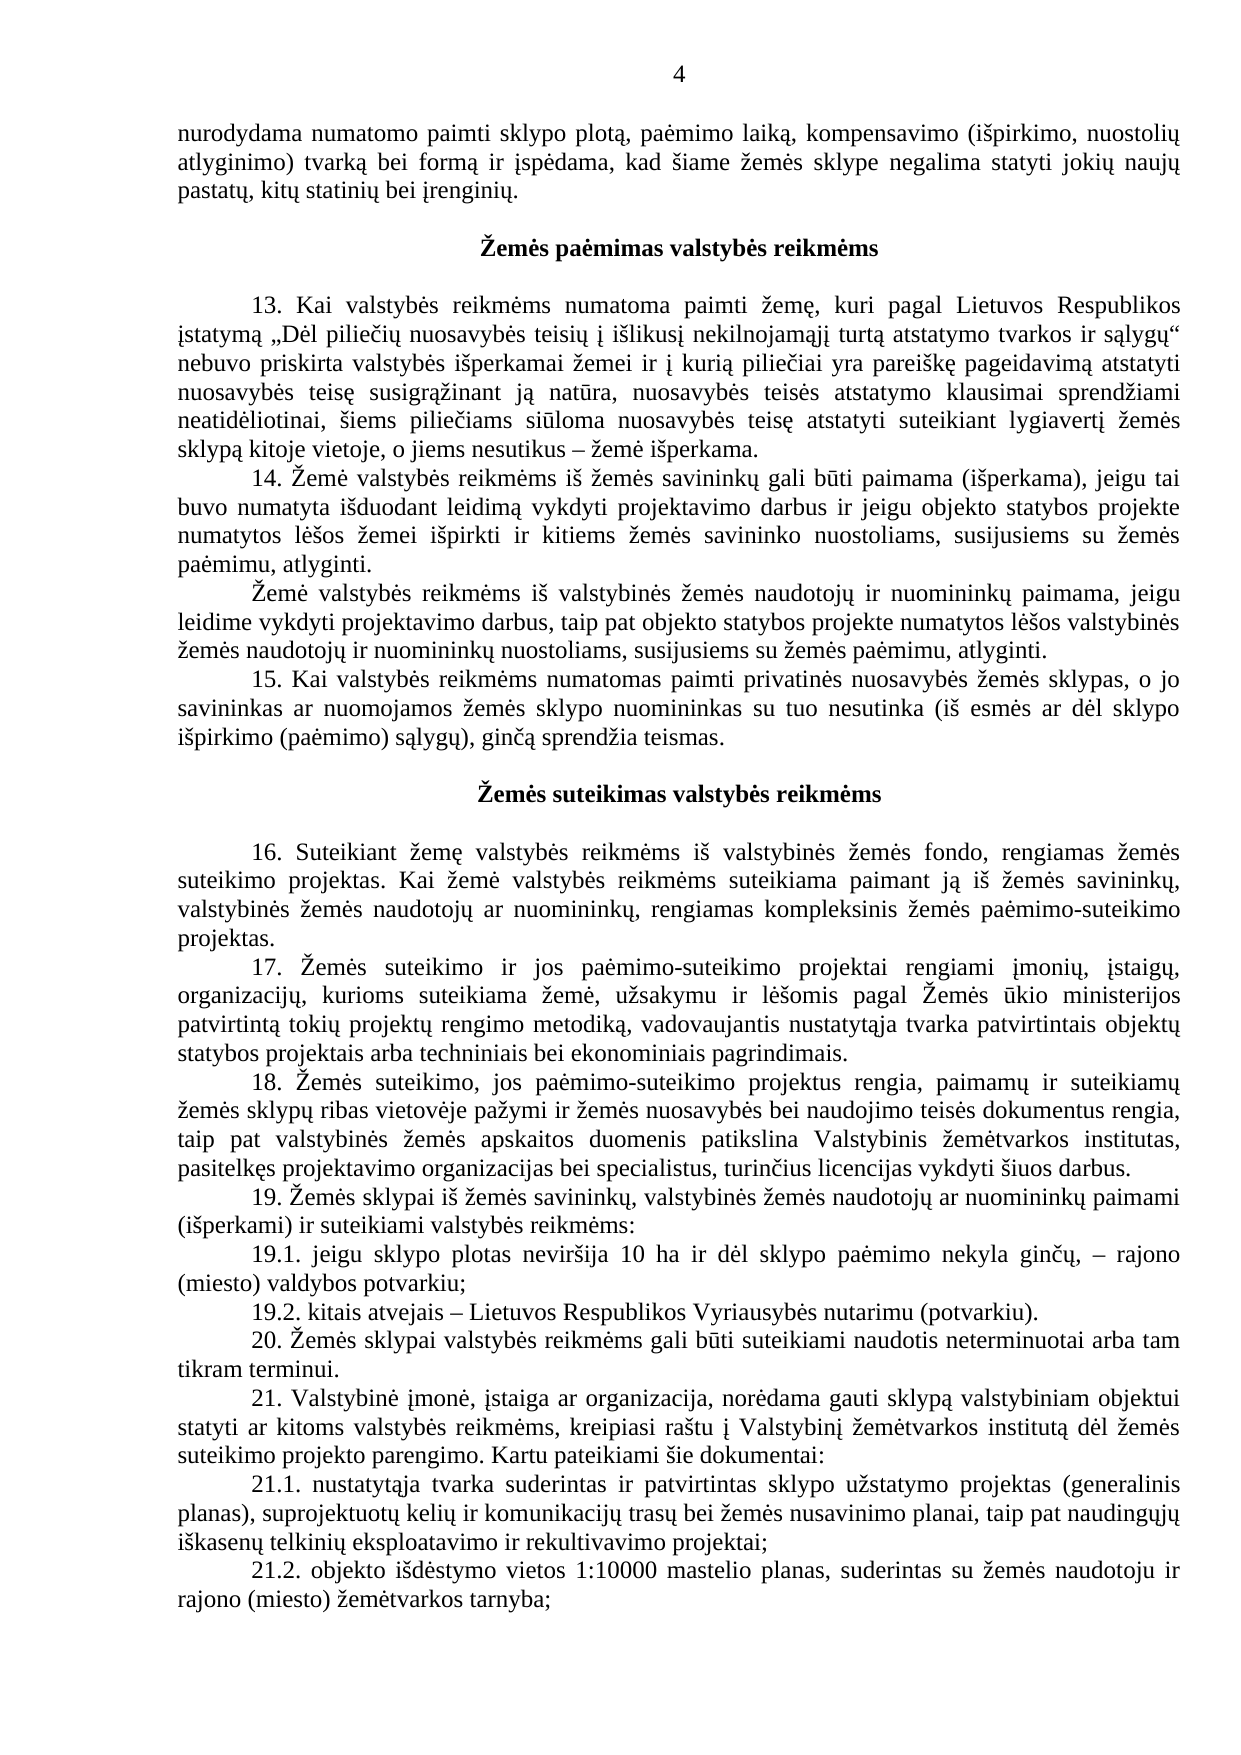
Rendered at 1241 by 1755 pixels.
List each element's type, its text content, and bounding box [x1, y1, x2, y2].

text 15. Kai valstybės reikmėms numatomas paimti privatinės nuosavybės žemės sklypas, o jo savininkas ar nuomojamos žemės sklypo nuomininkas su tuo nesutinka (iš esmės ar dėl sklypo išpirkimo (paėmimo) sąlygų), ginčą sprendžia teismas. [177, 664, 1181, 751]
text Žemės paėmimas valstybės reikmėms [177, 233, 1181, 262]
text 18. Žemės suteikimo, jos paėmimo-suteikimo projektus rengia, paimamų ir suteikiamų žemės sklypų ribas vietovėje pažymi ir žemės nuosavybės bei naudojimo teisės dokumentus rengia, taip pat valstybinės žemės apskaitos duomenis patikslina Valstybinis žemėtvarkos institutas, pasitelkęs projektavimo organizacijas bei specialistus, turinčius licencijas vykdyti šiuos darbus. [177, 1067, 1181, 1182]
text 21. Valstybinė įmonė, įstaiga ar organizacija, norėdama gauti sklypą valstybiniam objektui statyti ar kitoms valstybės reikmėms, kreipiasi raštu į Valstybinį žemėtvarkos institutą dėl žemės suteikimo projekto parengimo. Kartu pateikiami šie dokumentai: [177, 1383, 1181, 1469]
text 19.1. jeigu sklypo plotas neviršija 10 ha ir dėl sklypo paėmimo nekyla ginčų, – rajono (miesto) valdybos potvarkiu; [177, 1239, 1181, 1297]
text Žemė valstybės reikmėms iš valstybinės žemės naudotojų ir nuomininkų paimama, jeigu leidime vykdyti projektavimo darbus, taip pat objekto statybos projekte numatytos lėšos valstybinės žemės naudotojų ir nuomininkų nuostoliams, susijusiems su žemės paėmimu, atlyginti. [177, 578, 1181, 664]
text 13. Kai valstybės reikmėms numatoma paimti žemę, kuri pagal Lietuvos Respublikos įstatymą „Dėl piliečių nuosavybės teisių į išlikusį nekilnojamąjį turtą atstatymo tvarkos ir sąlygų“ nebuvo priskirta valstybės išperkamai žemei ir į kurią piliečiai yra pareiškę pageidavimą atstatyti nuosavybės teisę susigrąžinant ją natūra, nuosavybės teisės atstatymo klausimai sprendžiami neatidėliotinai, šiems piliečiams siūloma nuosavybės teisę atstatyti suteikiant lygiavertį žemės sklypą kitoje vietoje, o jiems nesutikus – žemė išperkama. [177, 291, 1181, 463]
text Žemės suteikimas valstybės reikmėms [177, 779, 1181, 808]
text 14. Žemė valstybės reikmėms iš žemės savininkų gali būti paimama (išperkama), jeigu tai buvo numatyta išduodant leidimą vykdyti projektavimo darbus ir jeigu objekto statybos projekte numatytos lėšos žemei išpirkti ir kitiems žemės savininko nuostoliams, susijusiems su žemės paėmimu, atlyginti. [177, 463, 1181, 578]
text 19. Žemės sklypai iš žemės savininkų, valstybinės žemės naudotojų ar nuomininkų paimami (išperkami) ir suteikiami valstybės reikmėms: [177, 1182, 1181, 1239]
text nurodydama numatomo paimti sklypo plotą, paėmimo laiką, kompensavimo (išpirkimo, nuostolių atlyginimo) tvarką bei formą ir įspėdama, kad šiame žemės sklype negalima statyti jokių naujų pastatų, kitų statinių bei įrenginių. [177, 118, 1181, 204]
text 20. Žemės sklypai valstybės reikmėms gali būti suteikiami naudotis neterminuotai arba tam tikram terminui. [177, 1326, 1181, 1383]
text 19.2. kitais atvejais – Lietuvos Respublikos Vyriausybės nutarimu (potvarkiu). [177, 1297, 1181, 1326]
text 17. Žemės suteikimo ir jos paėmimo-suteikimo projektai rengiami įmonių, įstaigų, organizacijų, kurioms suteikiama žemė, užsakymu ir lėšomis pagal Žemės ūkio ministerijos patvirtintą tokių projektų rengimo metodiką, vadovaujantis nustatytąja tvarka patvirtintais objektų statybos projektais arba techniniais bei ekonominiais pagrindimais. [177, 952, 1181, 1067]
text 21.2. objekto išdėstymo vietos 1:10000 mastelio planas, suderintas su žemės naudotoju ir rajono (miesto) žemėtvarkos tarnyba; [177, 1556, 1181, 1613]
text 21.1. nustatytąja tvarka suderintas ir patvirtintas sklypo užstatymo projektas (generalinis planas), suprojektuotų kelių ir komunikacijų trasų bei žemės nusavinimo planai, taip pat naudingųjų iškasenų telkinių eksploatavimo ir rekultivavimo projektai; [177, 1469, 1181, 1556]
text 16. Suteikiant žemę valstybės reikmėms iš valstybinės žemės fondo, rengiamas žemės suteikimo projektas. Kai žemė valstybės reikmėms suteikiama paimant ją iš žemės savininkų, valstybinės žemės naudotojų ar nuomininkų, rengiamas kompleksinis žemės paėmimo-suteikimo projektas. [177, 837, 1181, 952]
